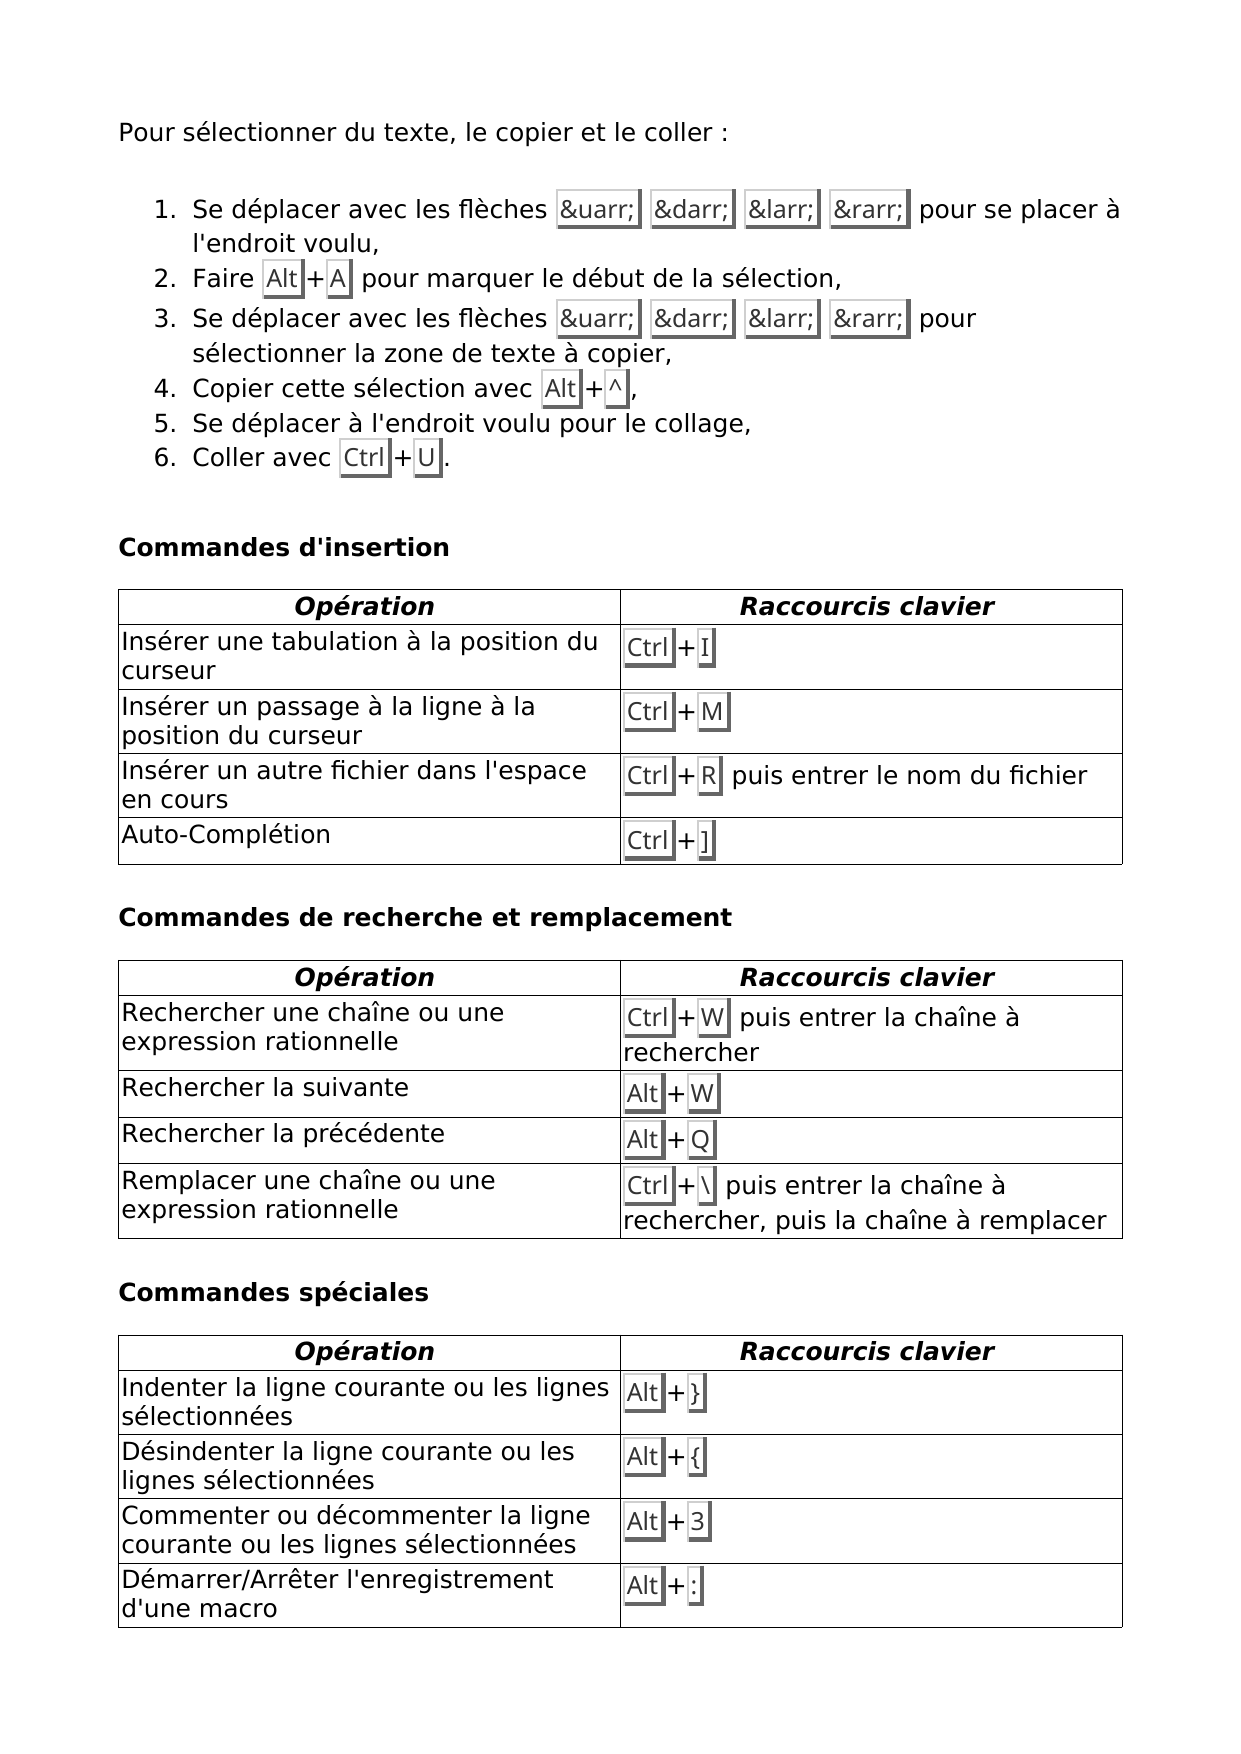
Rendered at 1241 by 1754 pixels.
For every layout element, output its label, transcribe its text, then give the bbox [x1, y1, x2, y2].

table_cell Remplacer une chaîne ou une expression rationnelle [119, 1164, 620, 1238]
table_header Raccourcis clavier [621, 1336, 1122, 1370]
subtitle Commandes de recherche et remplacement [118, 903, 1122, 932]
table_cell Ctrl+\ puis entrer la chaîne à rechercher, puis la chaîne à remplacer [621, 1164, 1122, 1238]
list Faire Alt+A pour marquer le début de la sélection, [353, 259, 1122, 299]
list Se déplacer à l'endroit voulu pour le collage, [177, 409, 1122, 438]
table_cell Alt+: [621, 1564, 1122, 1627]
table_cell Rechercher une chaîne ou une expression rationnelle [119, 996, 620, 1070]
table_header Raccourcis clavier [621, 590, 1122, 624]
list Coller avec Ctrl+U. [443, 438, 1122, 478]
table_cell Ctrl+M [621, 690, 1122, 753]
list , [630, 368, 1122, 409]
table_cell Insérer un passage à la ligne à la position du curseur [119, 690, 620, 753]
list Se déplacer avec les flèches &uarr; &darr; &larr; &rarr; pour sélectionner la zone de texte à copier, [177, 299, 1122, 368]
table_cell Ctrl+W puis entrer la chaîne à rechercher [621, 996, 1122, 1070]
table_cell Alt+{ [621, 1435, 1122, 1498]
subtitle Commandes d'insertion [118, 533, 1122, 562]
table_cell Alt+3 [621, 1499, 1122, 1562]
table_header Raccourcis clavier [621, 961, 1122, 995]
list Coller avec Ctrl+U. [392, 438, 413, 478]
table_cell Indenter la ligne courante ou les lignes sélectionnées [119, 1371, 620, 1434]
table_cell Alt+W [621, 1071, 1122, 1117]
table_header Opération [119, 1336, 620, 1370]
list Copier cette sélection avec Alt [177, 368, 582, 409]
text Pour sélectionner du texte, le copier et le coller : [118, 118, 1122, 147]
table_cell Désindenter la ligne courante ou les lignes sélectionnées [119, 1435, 620, 1498]
table_cell Insérer une tabulation à la position du curseur [119, 625, 620, 689]
table_cell Démarrer/Arrêter l'enregistrement d'une macro [119, 1564, 620, 1627]
list Coller avec Ctrl+U. [177, 438, 339, 478]
table_cell Insérer un autre fichier dans l'espace en cours [119, 754, 620, 817]
table_cell Rechercher la suivante [119, 1071, 620, 1117]
subtitle Commandes spéciales [118, 1278, 1122, 1307]
list Se déplacer avec les flèches &uarr; &darr; &larr; &rarr; pour se placer à l'endroit voulu, [177, 189, 1122, 259]
table_cell Ctrl+I [621, 625, 1122, 689]
table_cell Ctrl+] [621, 818, 1122, 863]
table_header Opération [119, 961, 620, 995]
table_cell Commenter ou décommenter la ligne courante ou les lignes sélectionnées [119, 1499, 620, 1562]
list Faire Alt+A pour marquer le début de la sélection, [177, 259, 262, 299]
table_cell Rechercher la précédente [119, 1118, 620, 1163]
table_header Opération [119, 590, 620, 624]
table_cell Ctrl+R puis entrer le nom du fichier [621, 754, 1122, 817]
table_cell Alt+Q [621, 1118, 1122, 1163]
list +^ [583, 368, 629, 409]
table_cell Auto-Complétion [119, 818, 620, 863]
table_cell Alt+} [621, 1371, 1122, 1434]
